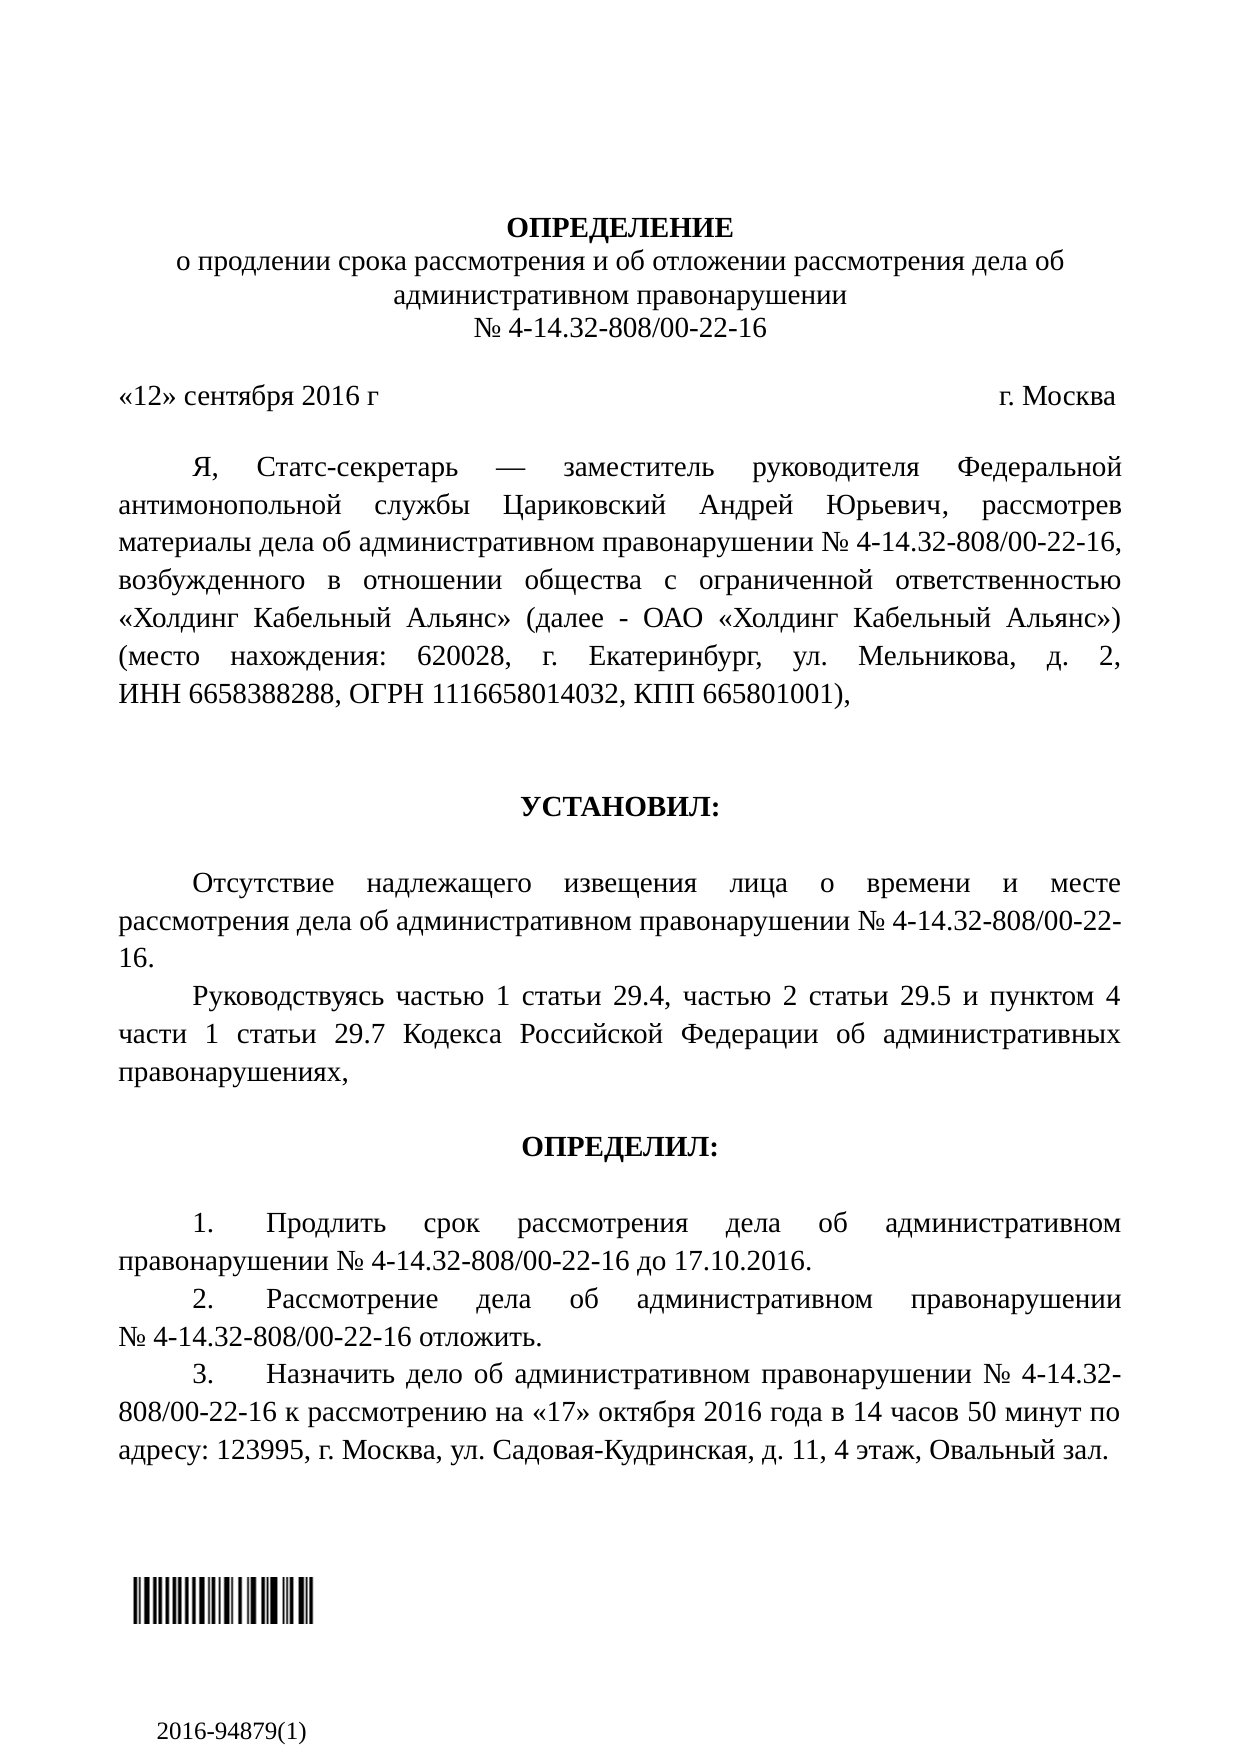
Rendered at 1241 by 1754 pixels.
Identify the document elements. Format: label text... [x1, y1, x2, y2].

text «12» сентября 2016 г г. Москва [118, 378, 1122, 411]
text Я, Статс-секретарь — заместитель руководителя Федеральной антимонопольной службы Цариковский Андрей Юрьевич, рассмотрев материалы дела об административном правонарушении № 4-14.32-808/00-22-16, возбужденного в отношении общества с ограниченной ответственностью «Холдинг Кабельный Альянс» (далее - ОАО «Холдинг Кабельный Альянс») (место нахождения: 620028, г. Екатеринбург, ул. Мельникова, д. 2, ИНН 6658388288, ОГРН 1116658014032, КПП 665801001), [118, 445, 1122, 709]
text о продлении срока рассмотрения и об отложении рассмотрения дела об административном правонарушении [118, 243, 1122, 311]
picture [118, 1577, 331, 1624]
text 2. Рассмотрение дела об административном правонарушении № 4-14.32-808/00-22-16 отложить. [118, 1277, 1122, 1352]
text № 4-14.32-808/00-22-16 [118, 311, 1122, 344]
text ОПРЕДЕЛЕНИЕ [118, 210, 1122, 243]
text УСТАНОВИЛ: [118, 785, 1122, 823]
text 3. Назначить дело об административном правонарушении № 4-14.32-808/00-22-16 к рассмотрению на «17» октября 2016 года в 14 часов 50 минут по адресу: 123995, г. Москва, ул. Садовая-Кудринская, д. 11, 4 этаж, Овальный зал. [118, 1352, 1122, 1466]
text Руководствуясь частью 1 статьи 29.4, частью 2 статьи 29.5 и пунктом 4 части 1 статьи 29.7 Кодекса Российской Федерации об административных правонарушениях, [118, 974, 1122, 1087]
text Отсутствие надлежащего извещения лица о времени и месте рассмотрения дела об административном правонарушении № 4-14.32-808/00-22-16. [118, 861, 1122, 974]
text 1. Продлить срок рассмотрения дела об административном правонарушении № 4-14.32-808/00-22-16 до 17.10.2016. [118, 1201, 1122, 1277]
text ОПРЕДЕЛИЛ: [118, 1125, 1122, 1163]
